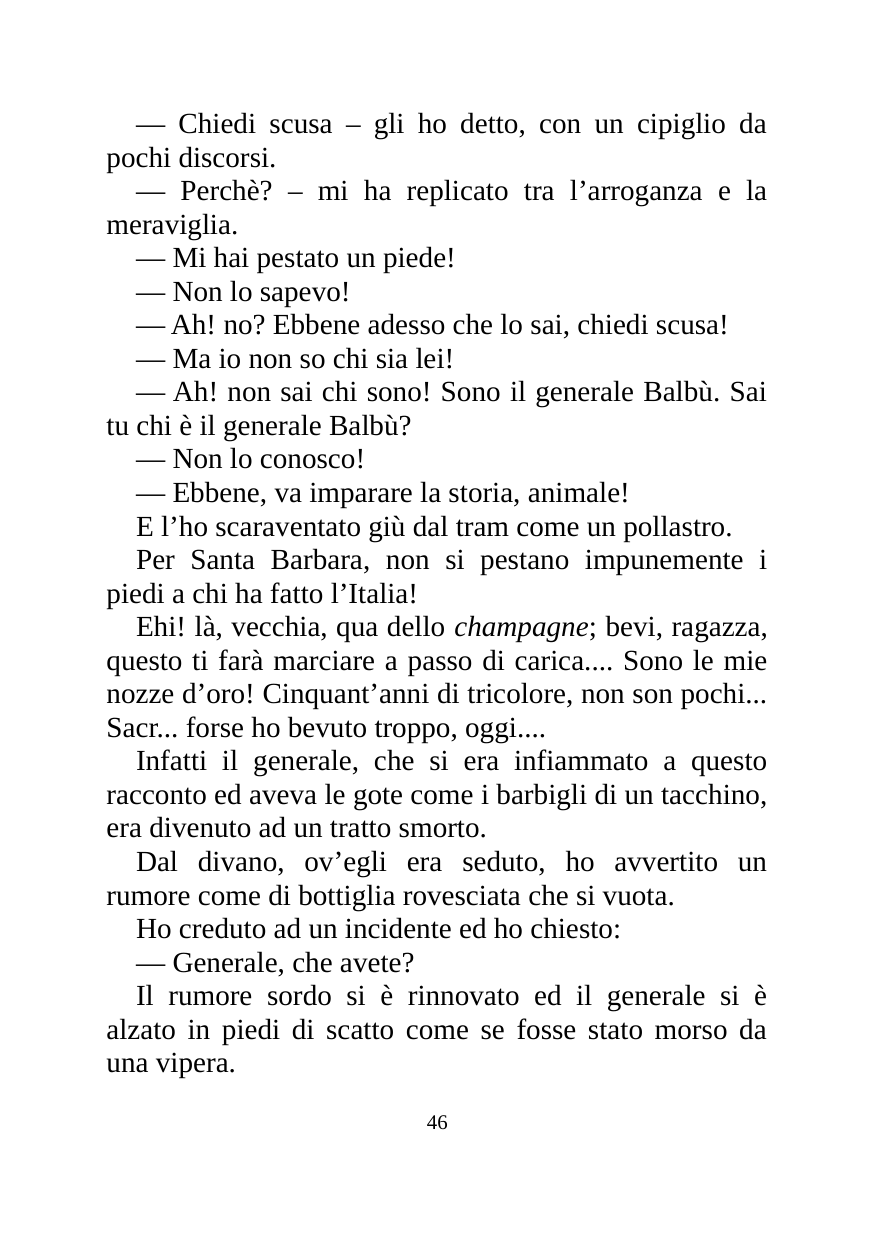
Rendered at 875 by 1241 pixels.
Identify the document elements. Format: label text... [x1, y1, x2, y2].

text — Ma io non so chi sia lei! [106, 341, 768, 374]
text — Chiedi scusa – gli ho detto, con un cipiglio da pochi discorsi. [106, 106, 768, 173]
text Ho creduto ad un incidente ed ho chiesto: [106, 911, 768, 945]
text — Generale, che avete? [106, 945, 768, 978]
text Dal divano, ov’egli era seduto, ho avvertito un rumore come di bottiglia rovesciata che si vuota. [106, 844, 768, 911]
text — Mi hai pestato un piede! [106, 240, 768, 274]
text — Non lo sapevo! [106, 274, 768, 307]
text Infatti il generale, che si era infiammato a questo racconto ed aveva le gote come i barbigli di un tacchino, era divenuto ad un tratto smorto. [106, 743, 768, 844]
text Ehi! là, vecchia, qua dello champagne; bevi, ragazza, questo ti farà marciare a passo di carica.... Sono le mie nozze d’oro! Cinquant’anni di tricolore, non son pochi... Sacr... forse ho bevuto troppo, oggi.... [106, 609, 768, 743]
text — Ah! non sai chi sono! Sono il generale Balbù. Sai tu chi è il generale Balbù? [106, 374, 768, 442]
text Per Santa Barbara, non si pestano impunemente i piedi a chi ha fatto l’Italia! [106, 542, 768, 609]
text — Ah! no? Ebbene adesso che lo sai, chiedi scusa! [106, 307, 768, 341]
text Il rumore sordo si è rinnovato ed il generale si è alzato in piedi di scatto come se fosse stato morso da una vipera. [106, 978, 768, 1079]
text — Perchè? – mi ha replicato tra l’arroganza e la meraviglia. [106, 173, 768, 240]
text — Non lo conosco! [106, 442, 768, 475]
text — Ebbene, va imparare la storia, animale! [106, 475, 768, 509]
text E l’ho scaraventato giù dal tram come un pollastro. [106, 509, 768, 542]
